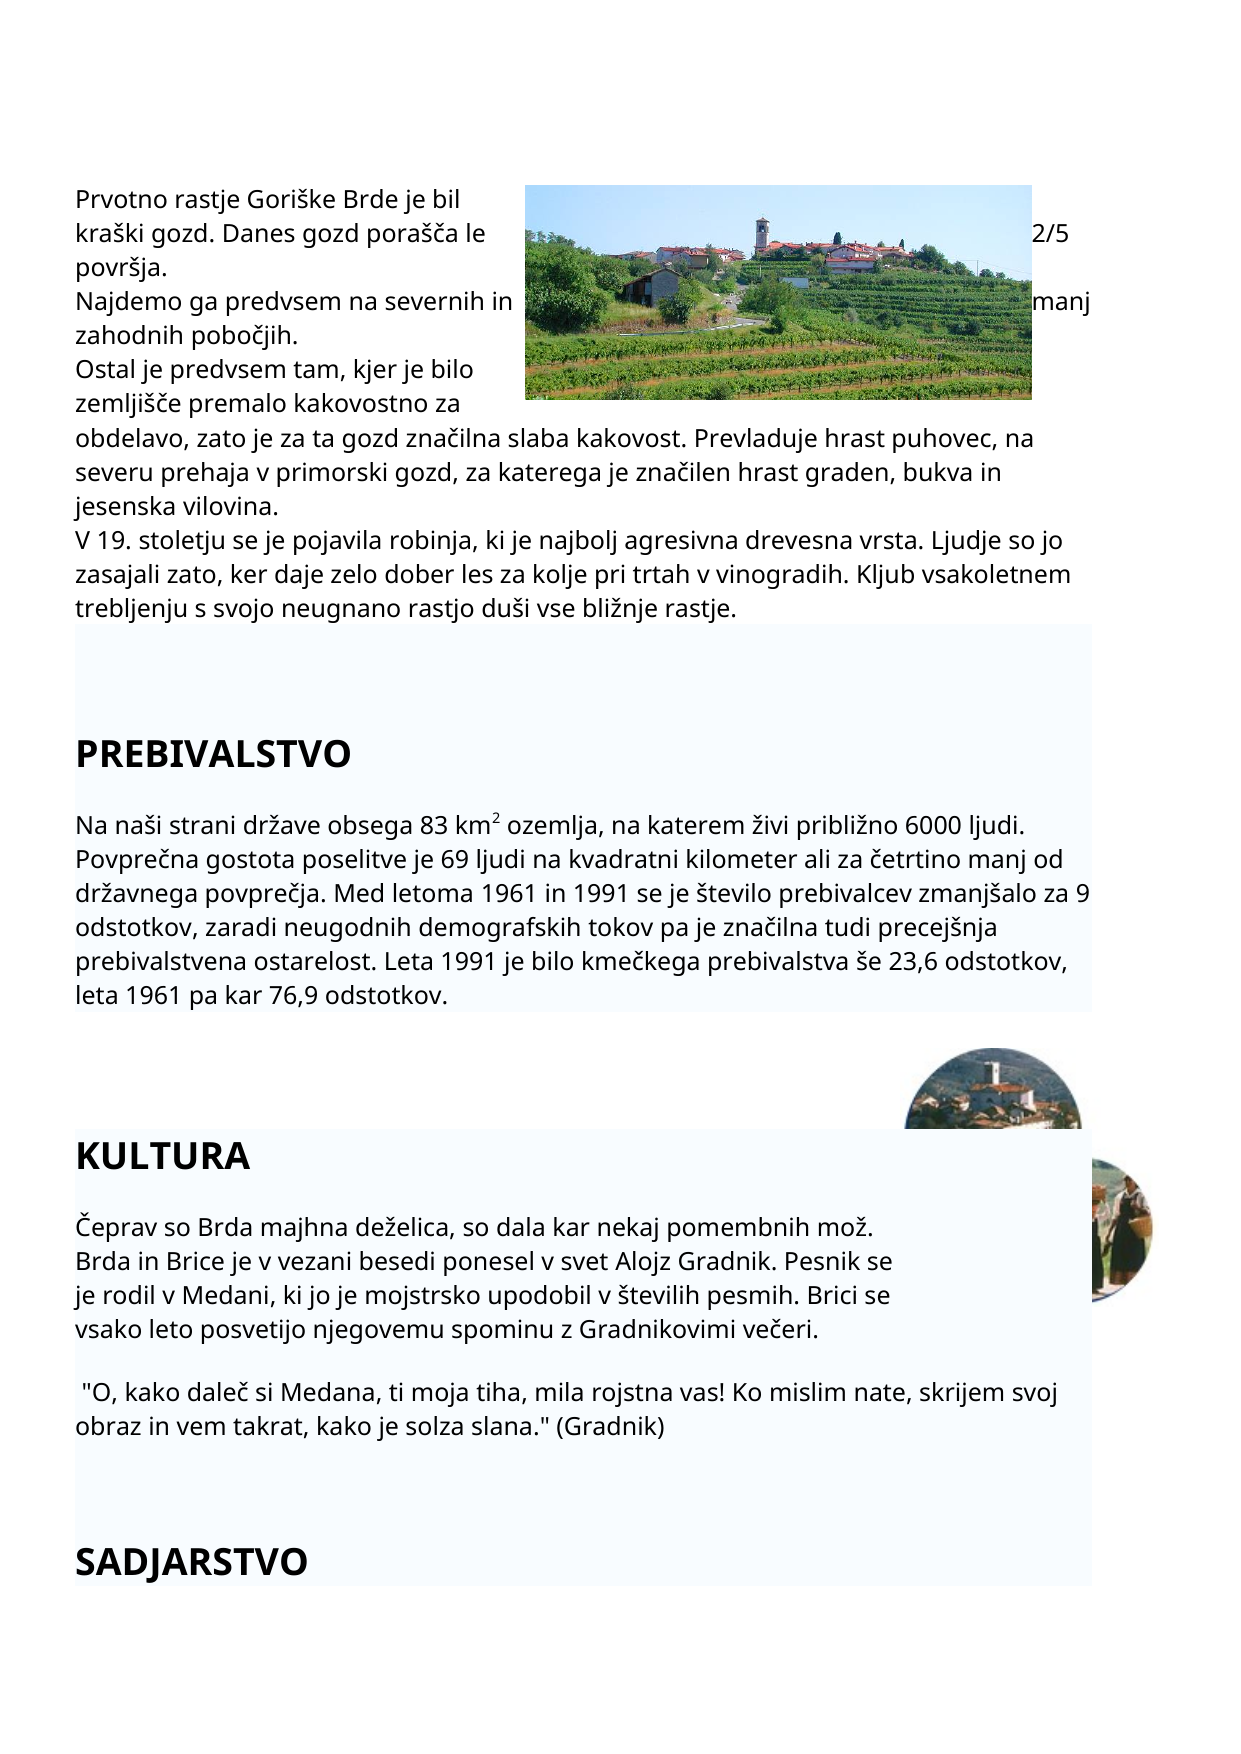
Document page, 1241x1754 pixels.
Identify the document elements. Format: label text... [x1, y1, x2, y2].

text Čeprav so Brda majhna deželica, so dala kar nekaj pomembnih mož. Brda in Brice je v vezani besedi ponesel v svet Alojz Gradnik. Pesnik se je rodil v Medani, ki jo je mojstrsko upodobil v številih pesmih. Brici se vsako leto posvetijo njegovemu spominu z Gradnikovimi večeri. [75, 1209, 1092, 1346]
text "O, kako daleč si Medana, ti moja tiha, mila rojstna vas! Ko mislim nate, skrijem svoj obraz in vem takrat, kako je solza slana." (Gradnik) [75, 1375, 1092, 1443]
text Prvotno rastje Goriške Brde je bil kraški gozd. Danes gozd porašča le 2/5 površja. [75, 182, 1092, 284]
text KULTURA [75, 1129, 1092, 1180]
text V 19. stoletju se je pojavila robinja, ki je najbolj agresivna drevesna vrsta. Ljudje so jo zasajali zato, ker daje zelo dober les za kolje pri trtah v vinogradih. Kljub vsakoletnem trebljenju s svojo neugnano rastjo duši vse bližnje rastje. [75, 522, 1092, 624]
text Ostal je predvsem tam, kjer je bilo zemljišče premalo kakovostno za obdelavo, zato je za ta gozd značilna slaba kakovost. Prevladuje hrast puhovec, na severu prehaja v primorski gozd, za katerega je značilen hrast graden, bukva in jesenska vilovina. [75, 352, 1092, 522]
text Najdemo ga predvsem na severnih in manj zahodnih pobočjih. [75, 284, 1092, 352]
subtitle SADJARSTVO [75, 1535, 1092, 1586]
text Na naši strani države obsega 83 km2 ozemlja, na katerem živi približno 6000 ljudi. Povprečna gostota poselitve je 69 ljudi na kvadratni kilometer ali za četrtino manj od državnega povprečja. Med letoma 1961 in 1991 se je število prebivalcev zmanjšalo za 9 odstotkov, zaradi neugodnih demografskih tokov pa je značilna tudi precejšnja prebivalstvena ostarelost. Leta 1991 je bilo kmečkega prebivalstva še 23,6 odstotkov, leta 1961 pa kar 76,9 odstotkov. [75, 808, 1092, 1012]
subtitle PREBIVALSTVO [75, 693, 1092, 778]
picture [900, 1048, 1159, 1307]
